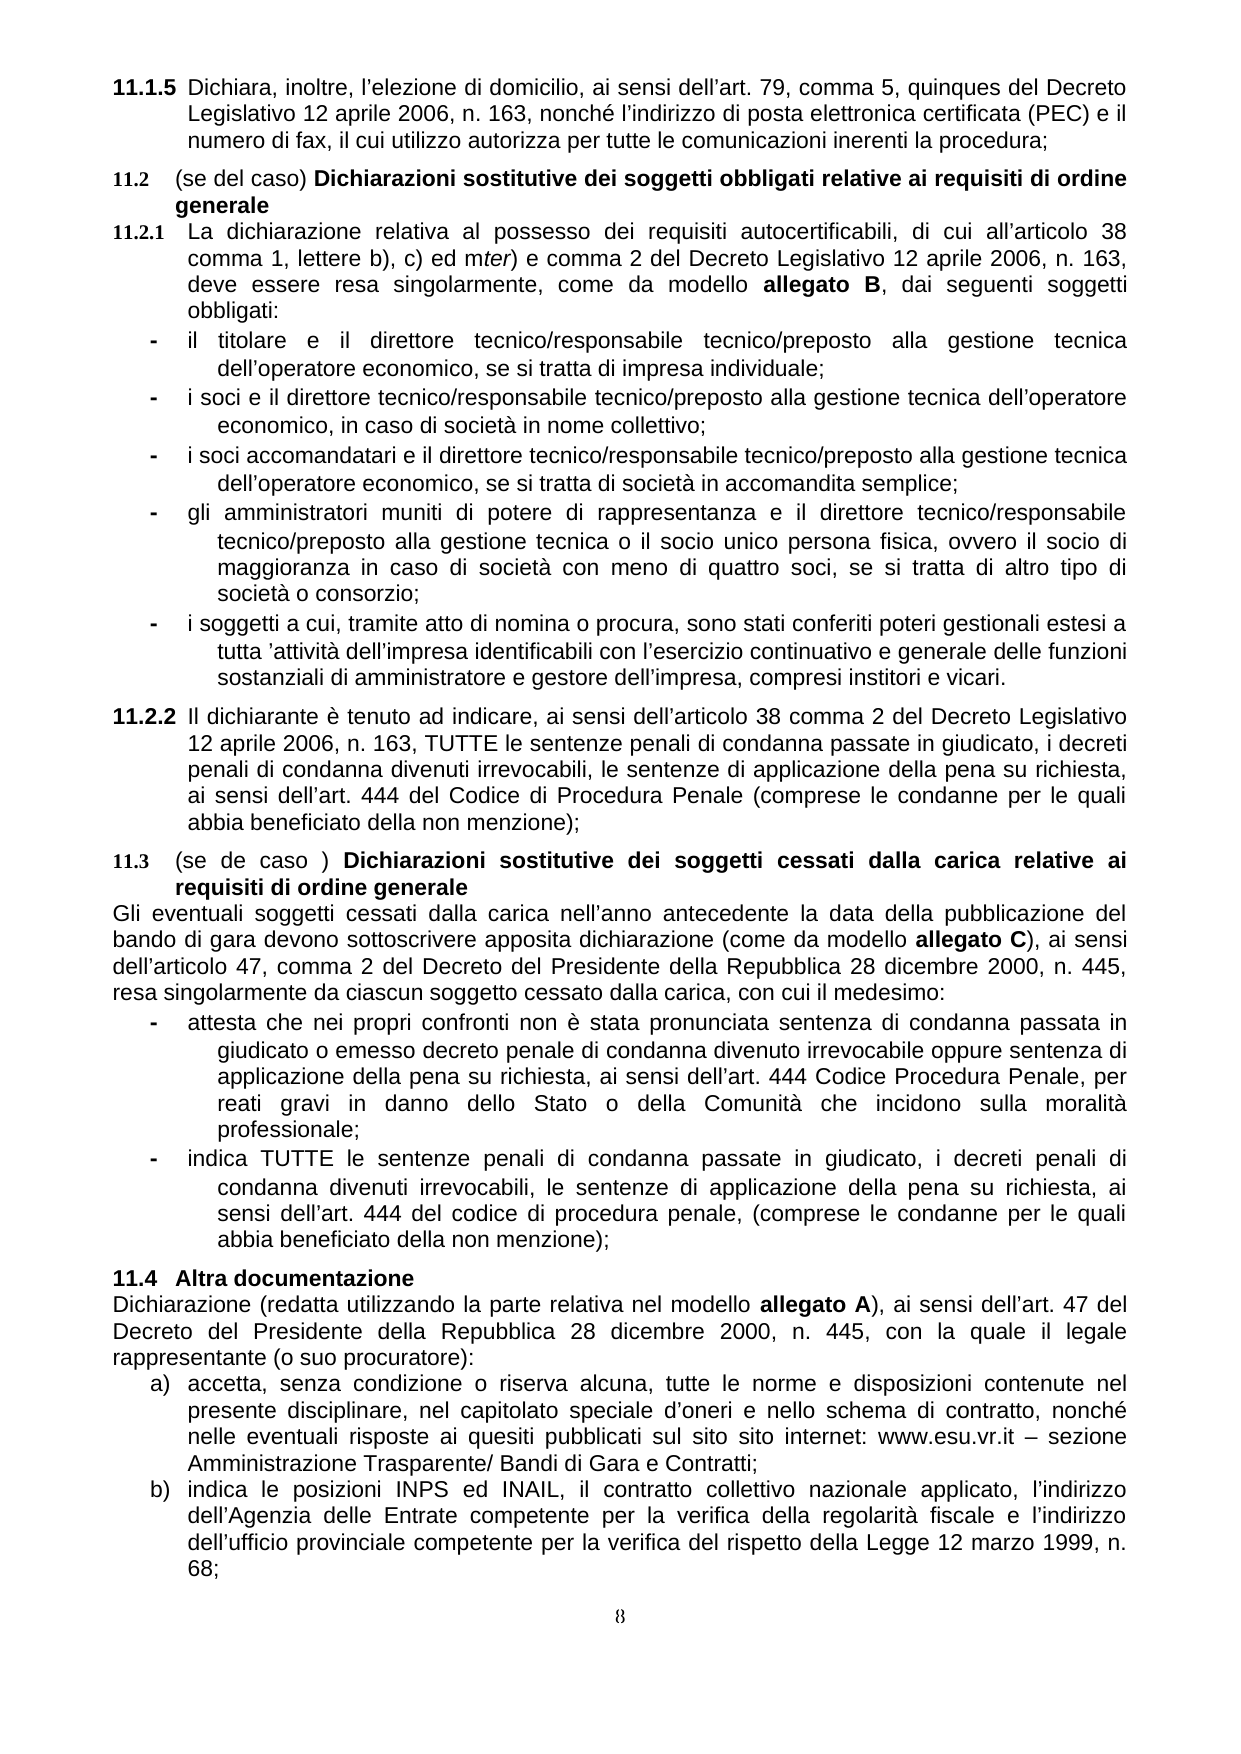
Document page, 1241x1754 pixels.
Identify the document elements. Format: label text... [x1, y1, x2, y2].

list indica le posizioni INPS ed INAIL, il contratto collettivo nazionale applicato, l’indirizzo dell’Agenzia delle Entrate competente per la verifica della regolarità fiscale e l’indirizzo dell’ufficio provinciale competente per la verifica del rispetto della Legge 12 marzo 1999, n. 68; [150, 1476, 1128, 1581]
list il titolare e il direttore tecnico/responsabile tecnico/preposto alla gestione tecnica dell’operatore economico, se si tratta di impresa individuale; [150, 323, 1128, 381]
list Il dichiarante è tenuto ad indicare, ai sensi dell’articolo 38 comma 2 del Decreto Legislativo 12 aprile 2006, n. 163, TUTTE le sentenze penali di condanna passate in giudicato, i decreti penali di condanna divenuti irrevocabili, le sentenze di applicazione della pena su richiesta, ai sensi dell’art. 444 del Codice di Procedura Penale (comprese le condanne per le quali abbia beneficiato della non menzione); [112, 703, 1128, 835]
list gli amministratori muniti di potere di rappresentanza e il direttore tecnico/responsabile tecnico/preposto alla gestione tecnica o il socio unico persona fisica, ovvero il socio di maggioranza in caso di società con meno di quattro soci, se si tratta di altro tipo di società o consorzio; [150, 496, 1128, 607]
text Gli eventuali soggetti cessati dalla carica nell’anno antecedente la data della pubblicazione del bando di gara devono sottoscrivere apposita dichiarazione (come da modello allegato C), ai sensi dell’articolo 47, comma 2 del Decreto del Presidente della Repubblica 28 dicembre 2000, n. 445, resa singolarmente da ciascun soggetto cessato dalla carica, con cui il medesimo: [112, 900, 1128, 1006]
list Dichiara, inoltre, l’elezione di domicilio, ai sensi dell’art. 79, comma 5, quinques del Decreto Legislativo 12 aprile 2006, n. 163, nonché l’indirizzo di posta elettronica certificata (PEC) e il numero di fax, il cui utilizzo autorizza per tutte le comunicazioni inerenti la procedura; [112, 74, 1128, 153]
list i soci e il direttore tecnico/responsabile tecnico/preposto alla gestione tecnica dell’operatore economico, in caso di società in nome collettivo; [150, 381, 1128, 439]
text Dichiarazione (redatta utilizzando la parte relativa nel modello allegato A), ai sensi dell’art. 47 del Decreto del Presidente della Repubblica 28 dicembre 2000, n. 445, con la quale il legale rappresentante (o suo procuratore): [112, 1291, 1128, 1370]
list indica TUTTE le sentenze penali di condanna passate in giudicato, i decreti penali di condanna divenuti irrevocabili, le sentenze di applicazione della pena su richiesta, ai sensi dell’art. 444 del codice di procedura penale, (comprese le condanne per le quali abbia beneficiato della non menzione); [150, 1142, 1128, 1252]
list i soci accomandatari e il direttore tecnico/responsabile tecnico/preposto alla gestione tecnica dell’operatore economico, se si tratta di società in accomandita semplice; [150, 439, 1128, 496]
list i soggetti a cui, tramite atto di nomina o procura, sono stati conferiti poteri gestionali estesi a tutta ’attività dell’impresa identificabili con l’esercizio continuativo e generale delle funzioni sostanziali di amministratore e gestore dell’impresa, compresi institori e vicari. [150, 607, 1128, 691]
list Altra documentazione [112, 1265, 1128, 1291]
list La dichiarazione relativa al possesso dei requisiti autocertificabili, di cui all’articolo 38 comma 1, lettere b), c) ed mter) e comma 2 del Decreto Legislativo 12 aprile 2006, n. 163, deve essere resa singolarmente, come da modello allegato B, dai seguenti soggetti obbligati: [112, 218, 1128, 323]
list accetta, senza condizione o riserva alcuna, tutte le norme e disposizioni contenute nel presente disciplinare, nel capitolato speciale d’oneri e nello schema di contratto, nonché nelle eventuali risposte ai quesiti pubblicati sul sito sito internet: www.esu.vr.it – sezione Amministrazione Trasparente/ Bandi di Gara e Contratti; [150, 1370, 1128, 1476]
list attesta che nei propri confronti non è stata pronunciata sentenza di condanna passata in giudicato o emesso decreto penale di condanna divenuto irrevocabile oppure sentenza di applicazione della pena su richiesta, ai sensi dell’art. 444 Codice Procedura Penale, per reati gravi in danno dello Stato o della Comunità che incidono sulla moralità professionale; [150, 1006, 1128, 1142]
list (se de caso ) Dichiarazioni sostitutive dei soggetti cessati dalla carica relative ai requisiti di ordine generale [112, 847, 1128, 900]
list (se del caso) Dichiarazioni sostitutive dei soggetti obbligati relative ai requisiti di ordine generale [112, 165, 1128, 218]
